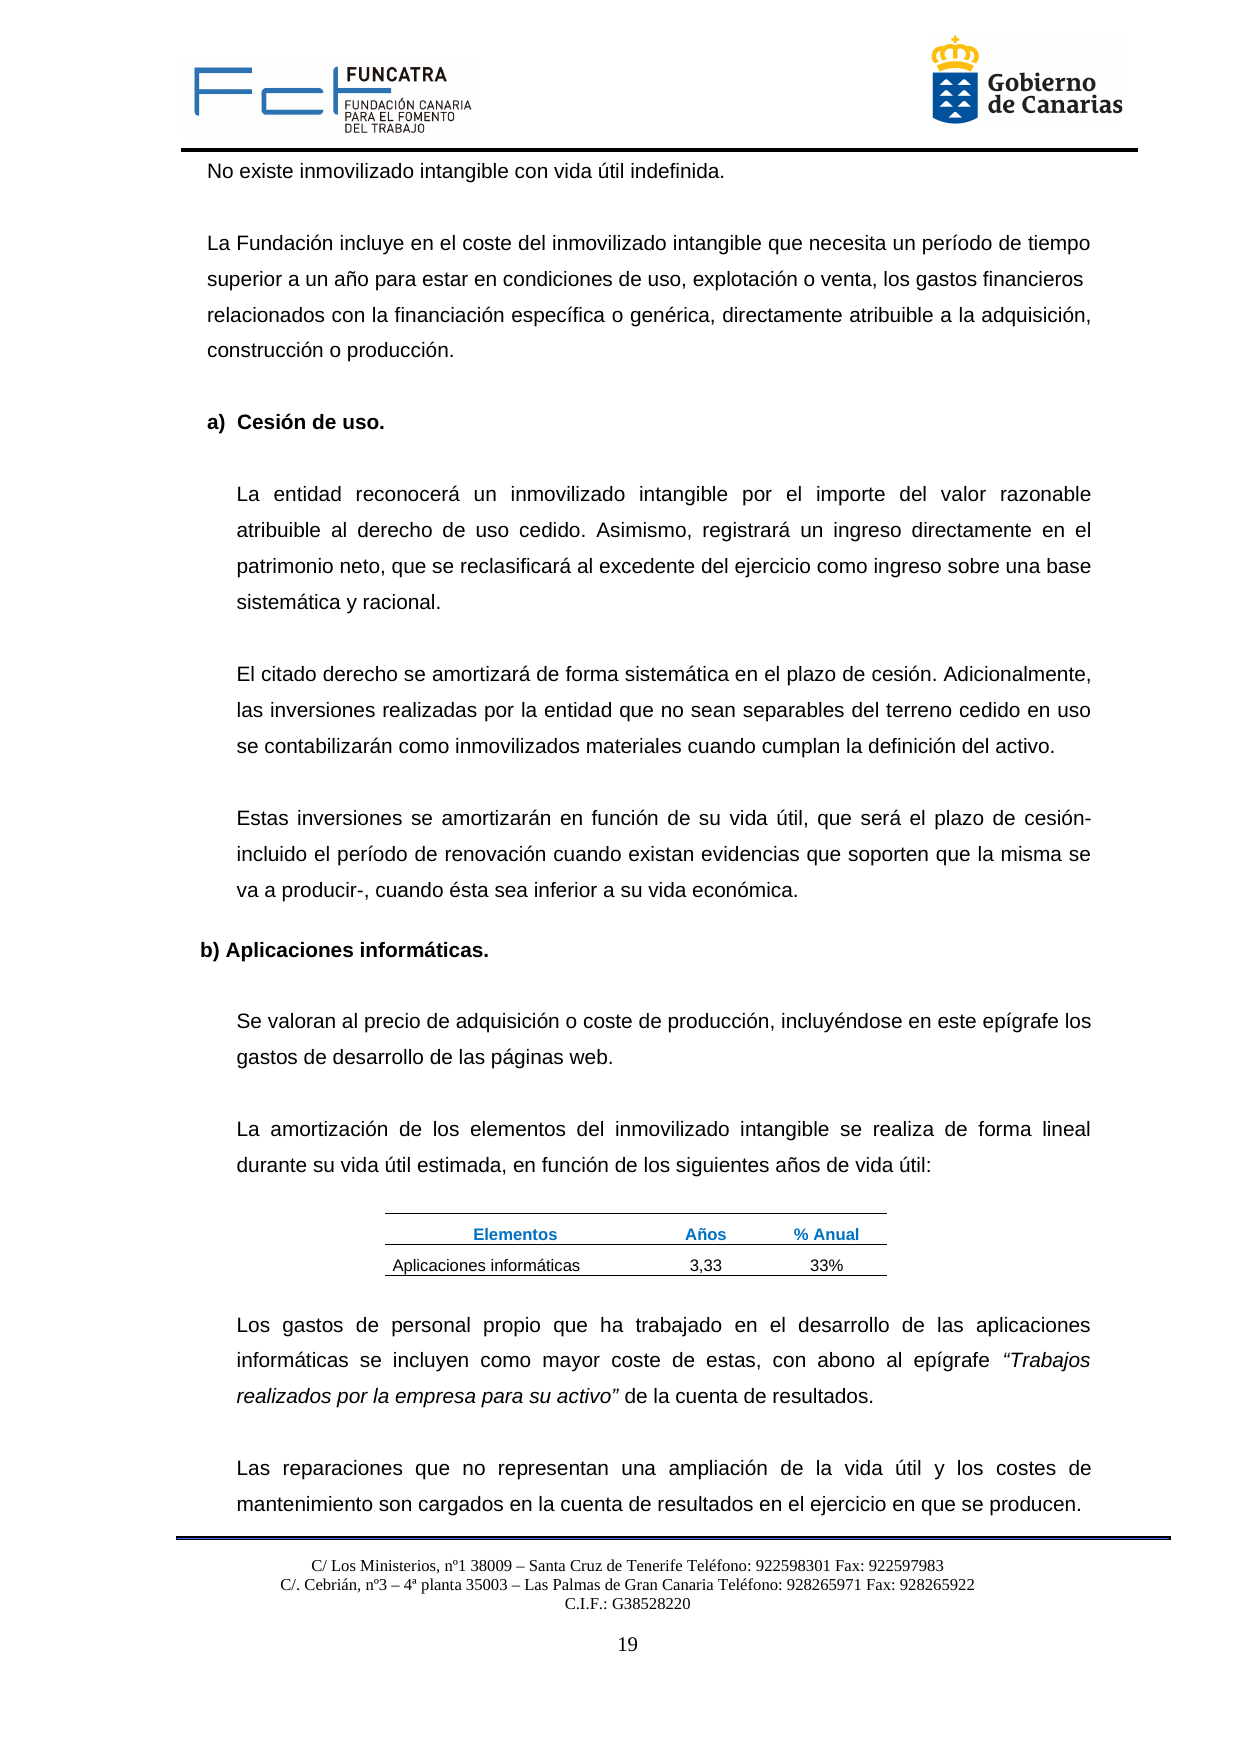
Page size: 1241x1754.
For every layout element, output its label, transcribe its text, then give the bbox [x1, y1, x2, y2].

text Los gastos de personal propio que ha trabajado en el desarrollo de las aplicaciones informáticas se incluyen como mayor coste de estas, con abono al epígrafe “Trabajos realizados por la empresa para su activo” de la cuenta de resultados. [236, 1312, 1092, 1408]
text b) Aplicaciones informáticas. [200, 937, 1092, 961]
picture [180, 57, 477, 138]
text Se valoran al precio de adquisición o coste de producción, incluyéndose en este epígrafe los gastos de desarrollo de las páginas web. [236, 1009, 1092, 1069]
text La entidad reconocerá un inmovilizado intangible por el importe del valor razonable atribuible al derecho de uso cedido. Asimismo, registrará un ingreso directamente en el patrimonio neto, que se reclasificará al excedente del ejercicio como ingreso sobre una base sistemática y racional. [236, 482, 1092, 614]
table_cell 3,33 [645, 1245, 766, 1275]
text No existe inmovilizado intangible con vida útil indefinida. [207, 159, 1092, 183]
text Estas inversiones se amortizarán en función de su vida útil, que será el plazo de cesión-incluido el período de renovación cuando existan evidencias que soporten que la misma se va a producir-, cuando ésta sea inferior a su vida económica. [236, 806, 1092, 901]
text La amortización de los elementos del inmovilizado intangible se realiza de forma lineal durante su vida útil estimada, en función de los siguientes años de vida útil: [236, 1117, 1092, 1177]
table_cell 33% [766, 1245, 887, 1275]
text El citado derecho se amortizará de forma sistemática en el plazo de cesión. Adicionalmente, las inversiones realizadas por la entidad que no sean separables del terreno cedido en uso se contabilizarán como inmovilizados materiales cuando cumplan la definición del activo. [236, 662, 1092, 758]
table_header % Anual [766, 1214, 887, 1244]
text a) Cesión de uso. [207, 410, 1092, 434]
picture [931, 35, 1123, 124]
text relacionados con la financiación específica o genérica, directamente atribuible a la adquisición, construcción o producción. [207, 302, 1092, 362]
text Las reparaciones que no representan una ampliación de la vida útil y los costes de mantenimiento son cargados en la cuenta de resultados en el ejercicio en que se producen. [236, 1456, 1092, 1516]
table_header Elementos [385, 1214, 645, 1244]
table_cell Aplicaciones informáticas [385, 1245, 645, 1275]
table_header Años [645, 1214, 766, 1244]
text La Fundación incluye en el coste del inmovilizado intangible que necesita un período de tiempo superior a un año para estar en condiciones de uso, explotación o venta, los gastos financieros [207, 231, 1092, 290]
